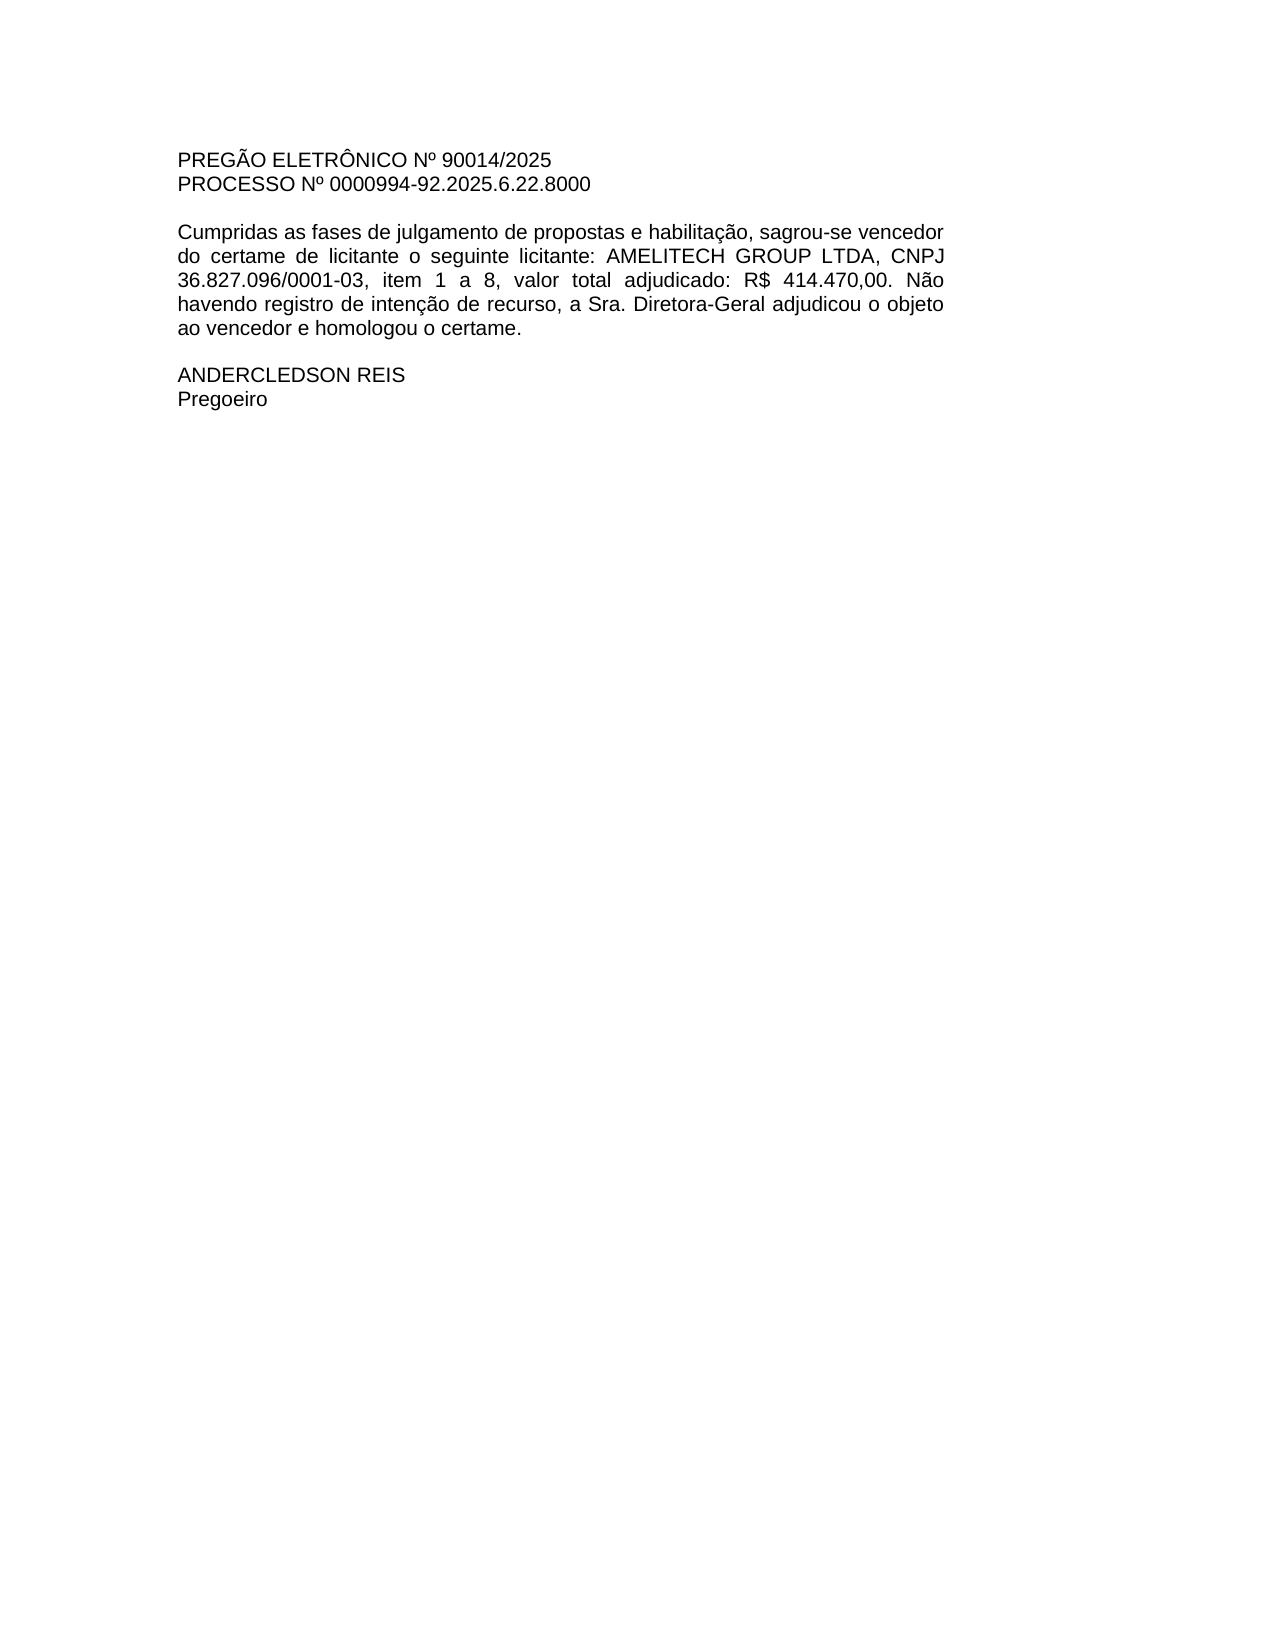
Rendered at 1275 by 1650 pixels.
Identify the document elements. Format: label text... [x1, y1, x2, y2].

text Pregoeiro [177, 387, 945, 411]
text Cumpridas as fases de julgamento de propostas e habilitação, sagrou-se vencedor do certame de licitante o seguinte licitante: AMELITECH GROUP LTDA, CNPJ 36.827.096/0001-03, item 1 a 8, valor total adjudicado: R$ 414.470,00. Não havendo registro de intenção de recurso, a Sra. Diretora-Geral adjudicou o objeto ao vencedor e homologou o certame. [177, 219, 945, 339]
text PREGÃO ELETRÔNICO Nº 90014/2025 [177, 148, 945, 172]
text PROCESSO Nº 0000994-92.2025.6.22.8000 [177, 172, 945, 196]
text ANDERCLEDSON REIS [177, 363, 945, 387]
